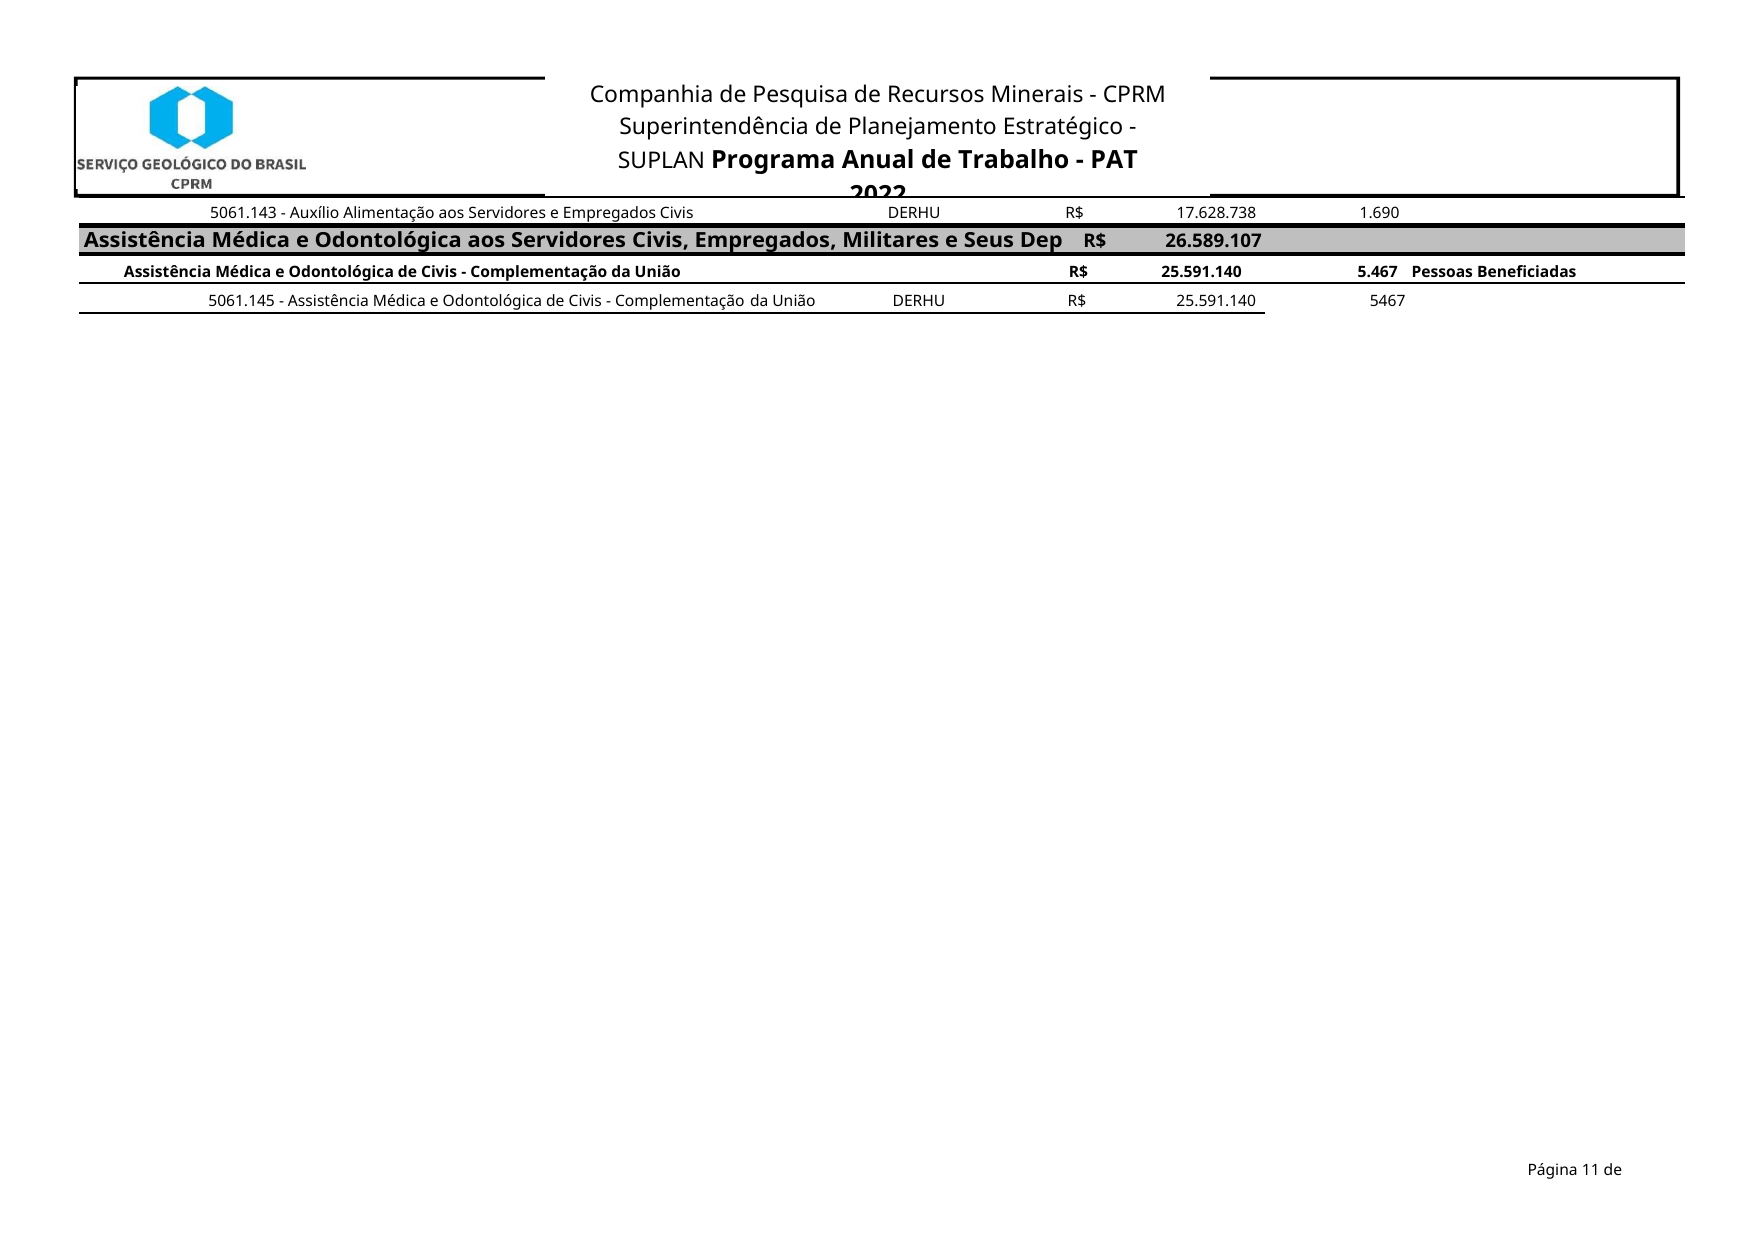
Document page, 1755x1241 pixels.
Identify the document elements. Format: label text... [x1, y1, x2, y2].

table_cell R$ [1065, 256, 1126, 282]
table_cell Pessoas Beneficiadas [1408, 256, 1685, 282]
table_cell 5061.145 - Assistência Médica e Odontológica de Civis - Complementação da União DERHU [79, 284, 1065, 312]
table_cell [1408, 228, 1685, 252]
table_cell 5467 [1265, 284, 1408, 312]
table_cell 25.591.140 [1126, 256, 1265, 282]
table_cell R$ [963, 198, 1126, 223]
table_cell 17.628.738 [1126, 198, 1265, 223]
table_cell Assistência Médica e Odontológica aos Servidores Civis, Empregados, Militares e Seus Dep [79, 228, 1065, 252]
table_cell 26.589.107 [1126, 228, 1265, 252]
table_cell DERHU [865, 198, 963, 223]
table_cell R$ [1065, 284, 1126, 312]
table_cell R$ [1065, 228, 1126, 252]
table_cell [1265, 228, 1408, 252]
table_cell [1408, 284, 1685, 312]
table_cell 5061.143 - Auxílio Alimentação aos Servidores e Empregados Civis [79, 198, 865, 223]
table_cell 1.690 [1265, 198, 1408, 223]
table_cell Assistência Médica e Odontológica de Civis - Complementação da União [79, 256, 1065, 282]
table_cell 25.591.140 [1126, 284, 1265, 312]
table_cell 5.467 [1265, 256, 1408, 282]
table_cell [1408, 198, 1685, 223]
